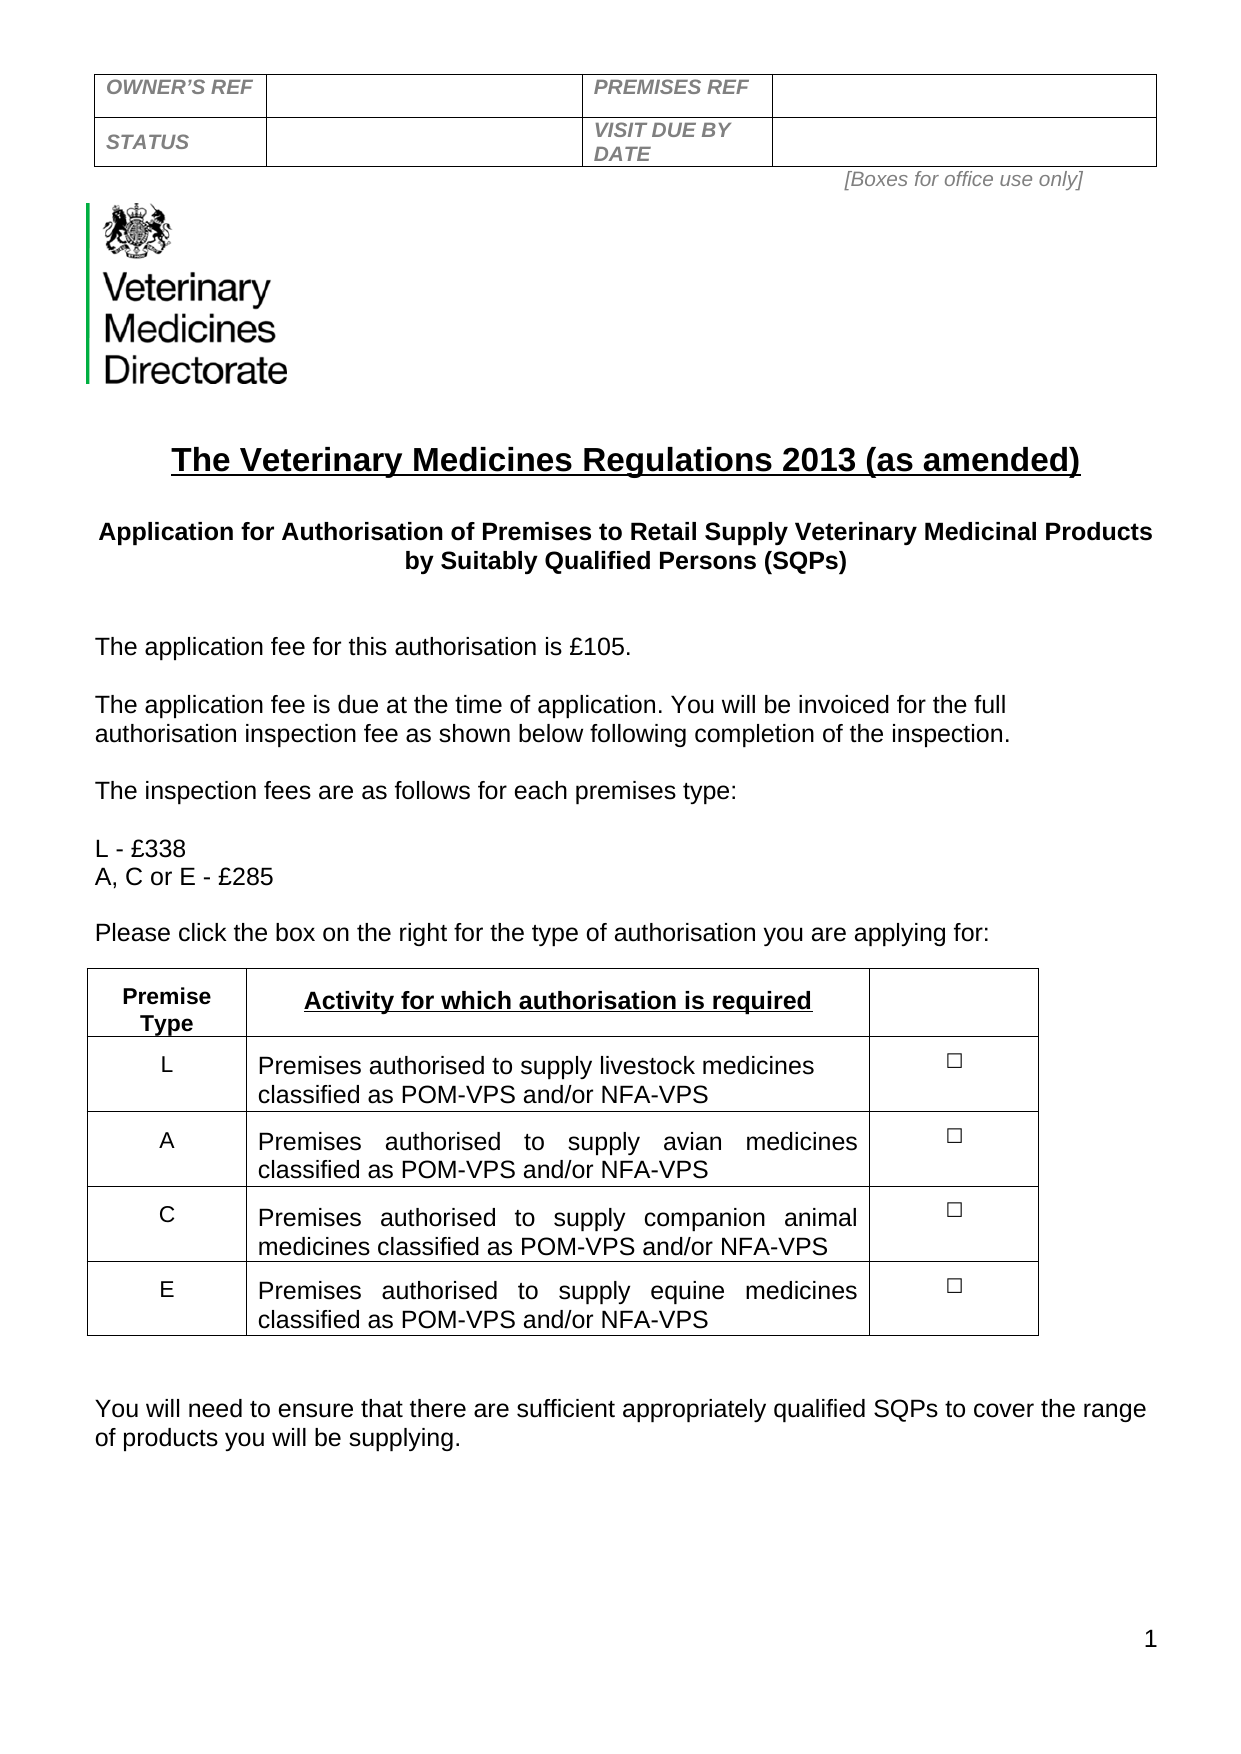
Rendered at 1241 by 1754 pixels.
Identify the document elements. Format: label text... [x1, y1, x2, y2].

table_cell [267, 118, 582, 166]
table_header Premise Type [88, 969, 246, 1036]
text You will need to ensure that there are sufficient appropriately qualified SQPs to cover the range of products you will be supplying. [94, 1394, 1157, 1451]
table_cell STATUS [95, 118, 266, 166]
table_header Activity for which authorisation is required [247, 969, 869, 1036]
table_cell Premises authorised to supply avian medicines classified as POM-VPS and/or NFA-VPS [247, 1112, 869, 1186]
table_cell ☐ [870, 1262, 1038, 1335]
table_cell Premises authorised to supply companion animal medicines classified as POM-VPS and/or NFA-VPS [247, 1187, 869, 1261]
text The application fee is due at the time of application. You will be invoiced for the full authorisation inspection fee as shown below following completion of the inspection. [94, 690, 1157, 747]
table_cell C [88, 1187, 246, 1261]
table_cell L [88, 1037, 246, 1111]
table_cell A [88, 1112, 246, 1186]
table_header [773, 75, 1156, 117]
text Please click the box on the right for the type of authorisation you are applying for: [94, 917, 1157, 946]
table_cell VISIT DUE BY DATE [583, 118, 772, 166]
text A, C or E - £285 [94, 862, 1157, 891]
table_header [870, 969, 1038, 1036]
text [Boxes for office use only] [844, 167, 1157, 191]
table_cell Premises authorised to supply livestock medicines classified as POM-VPS and/or NFA-VPS [247, 1037, 869, 1111]
table_cell ☐ [870, 1037, 1038, 1111]
title Application for Authorisation of Premises to Retail Supply Veterinary Medicinal Products by Suitably Qualified Persons (SQPs) [94, 517, 1157, 575]
table_header OWNER’S REF [95, 75, 266, 117]
text L - £338 [94, 834, 1157, 862]
text The application fee for this authorisation is £105. [94, 632, 1157, 661]
table_cell E [88, 1262, 246, 1335]
table_header [267, 75, 582, 117]
table_header PREMISES REF [583, 75, 772, 117]
table_cell ☐ [870, 1187, 1038, 1261]
table_cell Premises authorised to supply equine medicines classified as POM-VPS and/or NFA-VPS [247, 1262, 869, 1335]
text The inspection fees are as follows for each premises type: [94, 776, 1157, 805]
table_cell [773, 118, 1156, 166]
table_cell ☐ [870, 1112, 1038, 1186]
title The Veterinary Medicines Regulations 2013 (as amended) [94, 441, 1157, 479]
